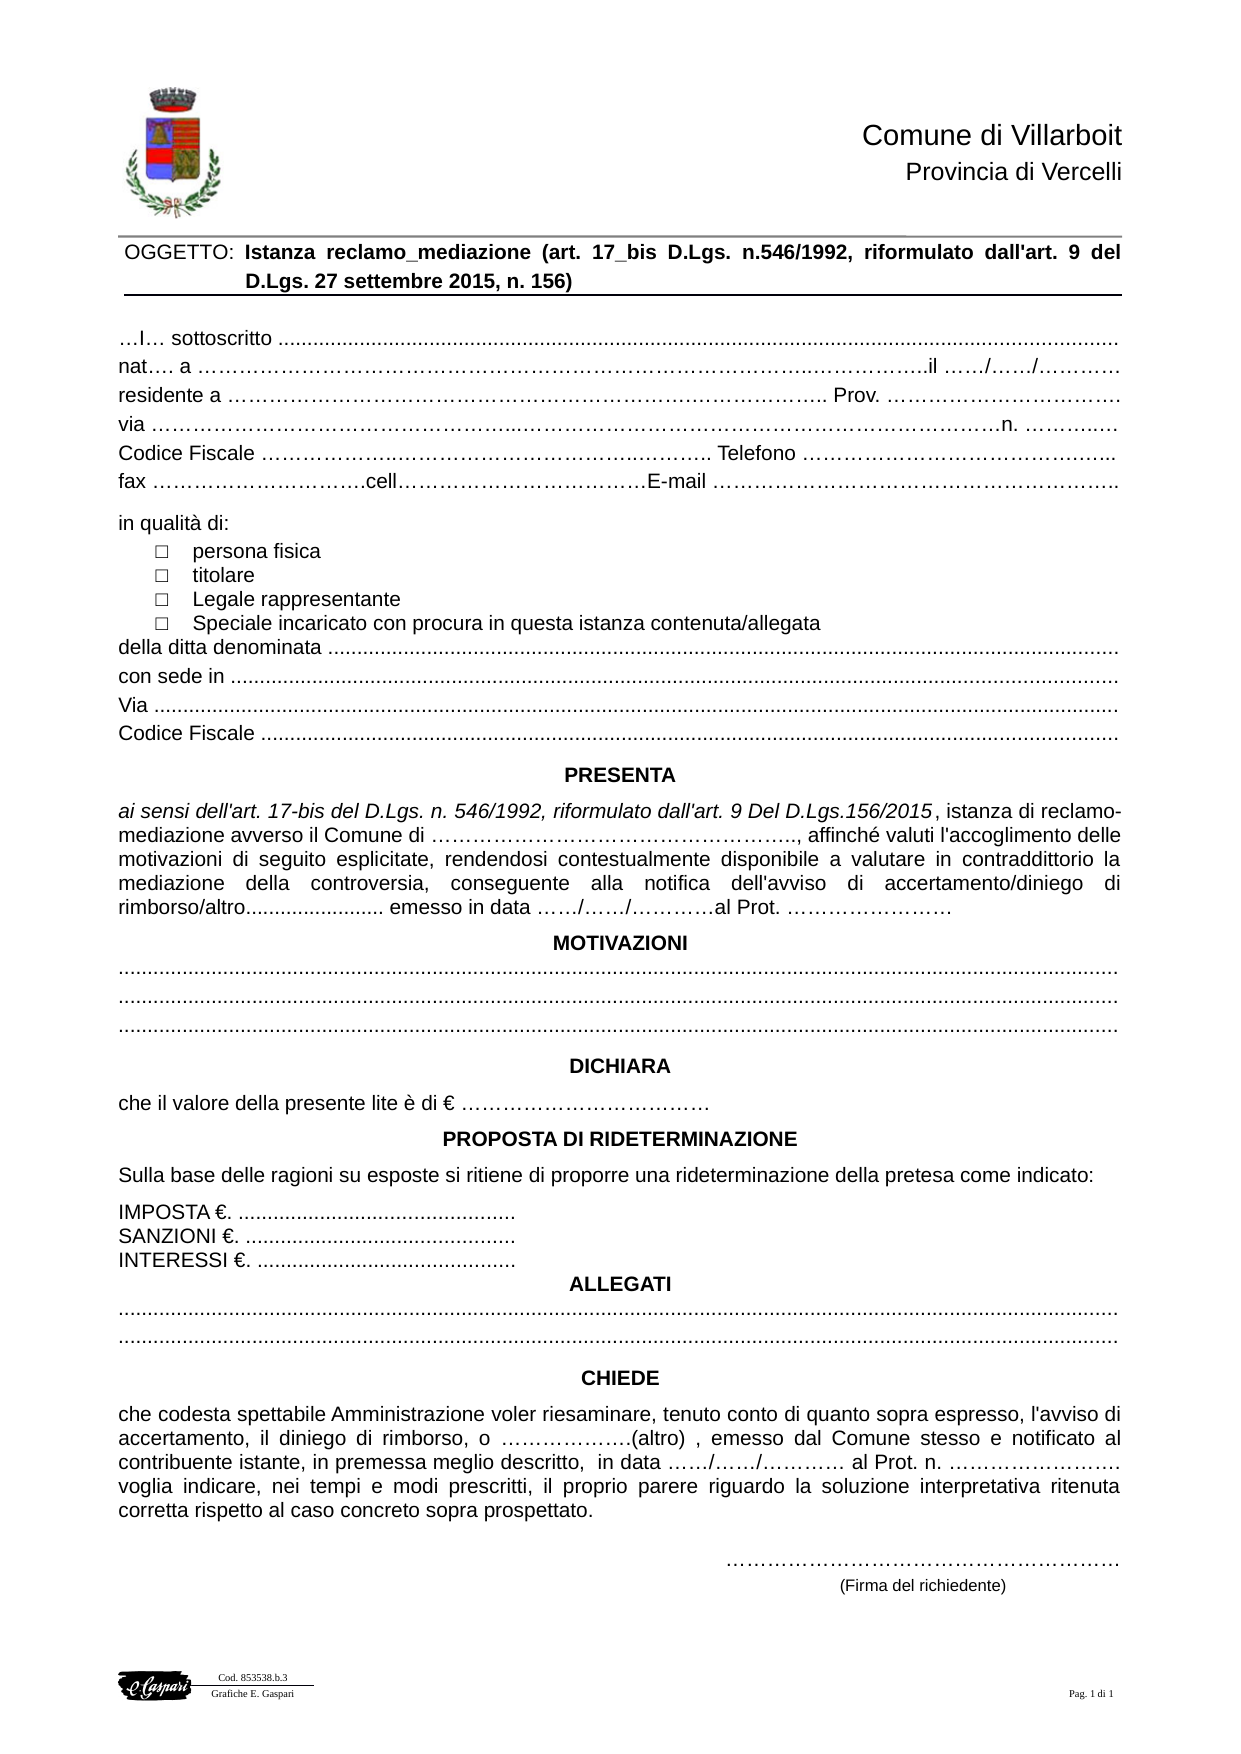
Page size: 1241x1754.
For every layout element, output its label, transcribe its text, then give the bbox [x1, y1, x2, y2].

list persona fisica [155, 539, 1122, 563]
text Via [118, 692, 1122, 716]
text in qualità di: [118, 510, 1122, 534]
list Legale rappresentante [155, 587, 1122, 611]
text Provincia di Vercelli [224, 157, 1122, 185]
text DICHIARA [118, 1054, 1122, 1078]
text via ……………………………………………...……………………………………………………………n. ………..… [118, 412, 1122, 436]
text PRESENTA [118, 762, 1122, 786]
text IMPOSTA €. [118, 1200, 1122, 1224]
text OGGETTO: Istanza reclamo_mediazione (art. 17_bis D.Lgs. n.546/1992, riformulato dall'art. 9 del D.Lgs. 27 settembre 2015, n. 156) [124, 240, 1122, 294]
text che codesta spettabile Amministrazione voler riesaminare, tenuto conto di quanto sopra espresso, l'avviso di accertamento, il diniego di rimborso, o ……………….(altro) , emesso dal Comune stesso e notificato al contribuente istante, in premessa meglio descritto, in data ……/……/………… al Prot. n. ……………………. voglia indicare, nei tempi e modi prescritti, il proprio parere riguardo la soluzione interpretativa ritenuta corretta rispetto al caso concreto sopra prospettato. [118, 1402, 1122, 1522]
text che il valore della presente lite è di € ……………………………… [118, 1090, 1122, 1114]
text con sede in [118, 664, 1122, 688]
text Sulla base delle ragioni su esposte si ritiene di proporre una rideterminazione della pretesa come indicato: [118, 1163, 1122, 1187]
text Comune di Villarboit [224, 118, 1122, 152]
text Codice Fiscale [118, 721, 1122, 745]
text ………………………………………………… [723, 1547, 1122, 1571]
text INTERESSI €. [118, 1248, 1122, 1272]
text fax ………………………….cell………………………………E-mail ………………………………………………….. [118, 469, 1122, 493]
text ALLEGATI [118, 1272, 1122, 1296]
text PROPOSTA DI RIDETERMINAZIONE [118, 1127, 1122, 1151]
list titolare [155, 563, 1122, 587]
text Codice Fiscale ………………..……………………………..……….. Telefono ………………………………….…... [118, 440, 1122, 464]
text della ditta denominata [118, 635, 1122, 659]
text nat…. a ……………………………………………………………………………..……………..il ……/……/………… [118, 354, 1122, 378]
text residente a ………………………………………………………….……………….. Prov. ……………………………. [118, 383, 1122, 407]
list Speciale incaricato con procura in questa istanza contenuta/allegata [155, 611, 1122, 635]
picture [117, 1670, 192, 1701]
text …I… sottoscritto [118, 325, 1122, 349]
text (Firma del richiedente) [723, 1576, 1122, 1595]
text ai sensi dell'art. 17-bis del D.Lgs. n. 546/1992, riformulato dall'art. 9 Del D.Lgs.156/2015, istanza di reclamo-mediazione avverso il Comune di …………………………………………….., affinché valuti l'accoglimento delle motivazioni di seguito esplicitate, rendendosi contestualmente disponibile a valutare in contraddittorio la mediazione della controversia, conseguente alla notifica dell'avviso di accertamento/diniego di rimborso/altro........................ emesso in data ……/……/…………al Prot. …………………… [118, 799, 1122, 919]
text CHIEDE [118, 1366, 1122, 1389]
picture [122, 87, 224, 219]
text SANZIONI €. [118, 1224, 1122, 1248]
text MOTIVAZIONI [118, 931, 1122, 955]
